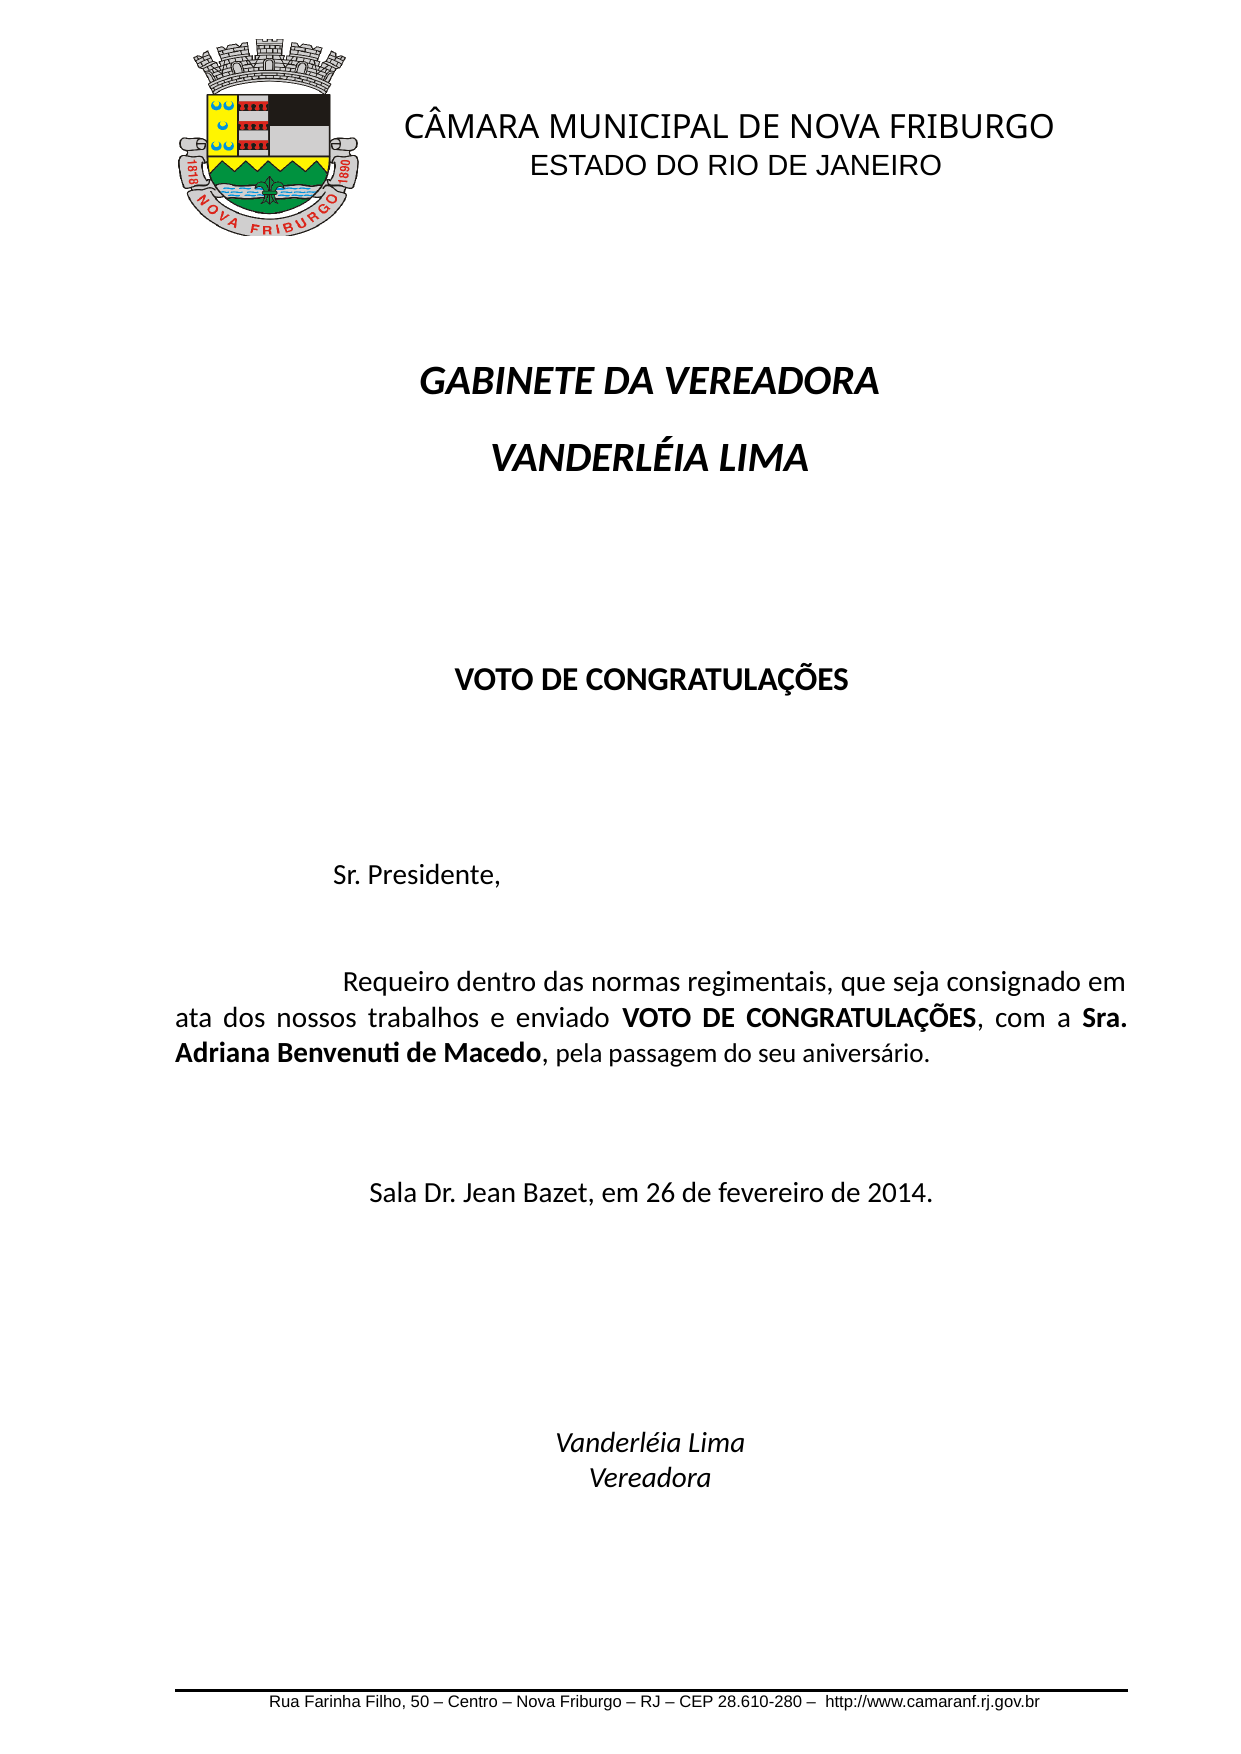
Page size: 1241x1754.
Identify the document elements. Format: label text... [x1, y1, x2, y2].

text Requeiro dentro das normas regimentais, que seja consignado em ata dos nossos trabalhos e enviado VOTO DE CONGRATULAÇÕES, com a Sra. Adriana Benvenuti de Macedo, pela passagem do seu aniversário. [175, 963, 1128, 1070]
text VANDERLÉIA LIMA [175, 431, 1128, 481]
text Sala Dr. Jean Bazet, em 26 de fevereiro de 2014. [175, 1174, 1128, 1210]
text GABINETE DA VEREADORA [175, 354, 1128, 405]
text Vanderléia Lima [175, 1424, 1128, 1459]
text VOTO DE CONGRATULAÇÕES [175, 658, 1128, 698]
text Sr. Presidente, [175, 856, 1128, 892]
text Vereadora [175, 1459, 1128, 1495]
